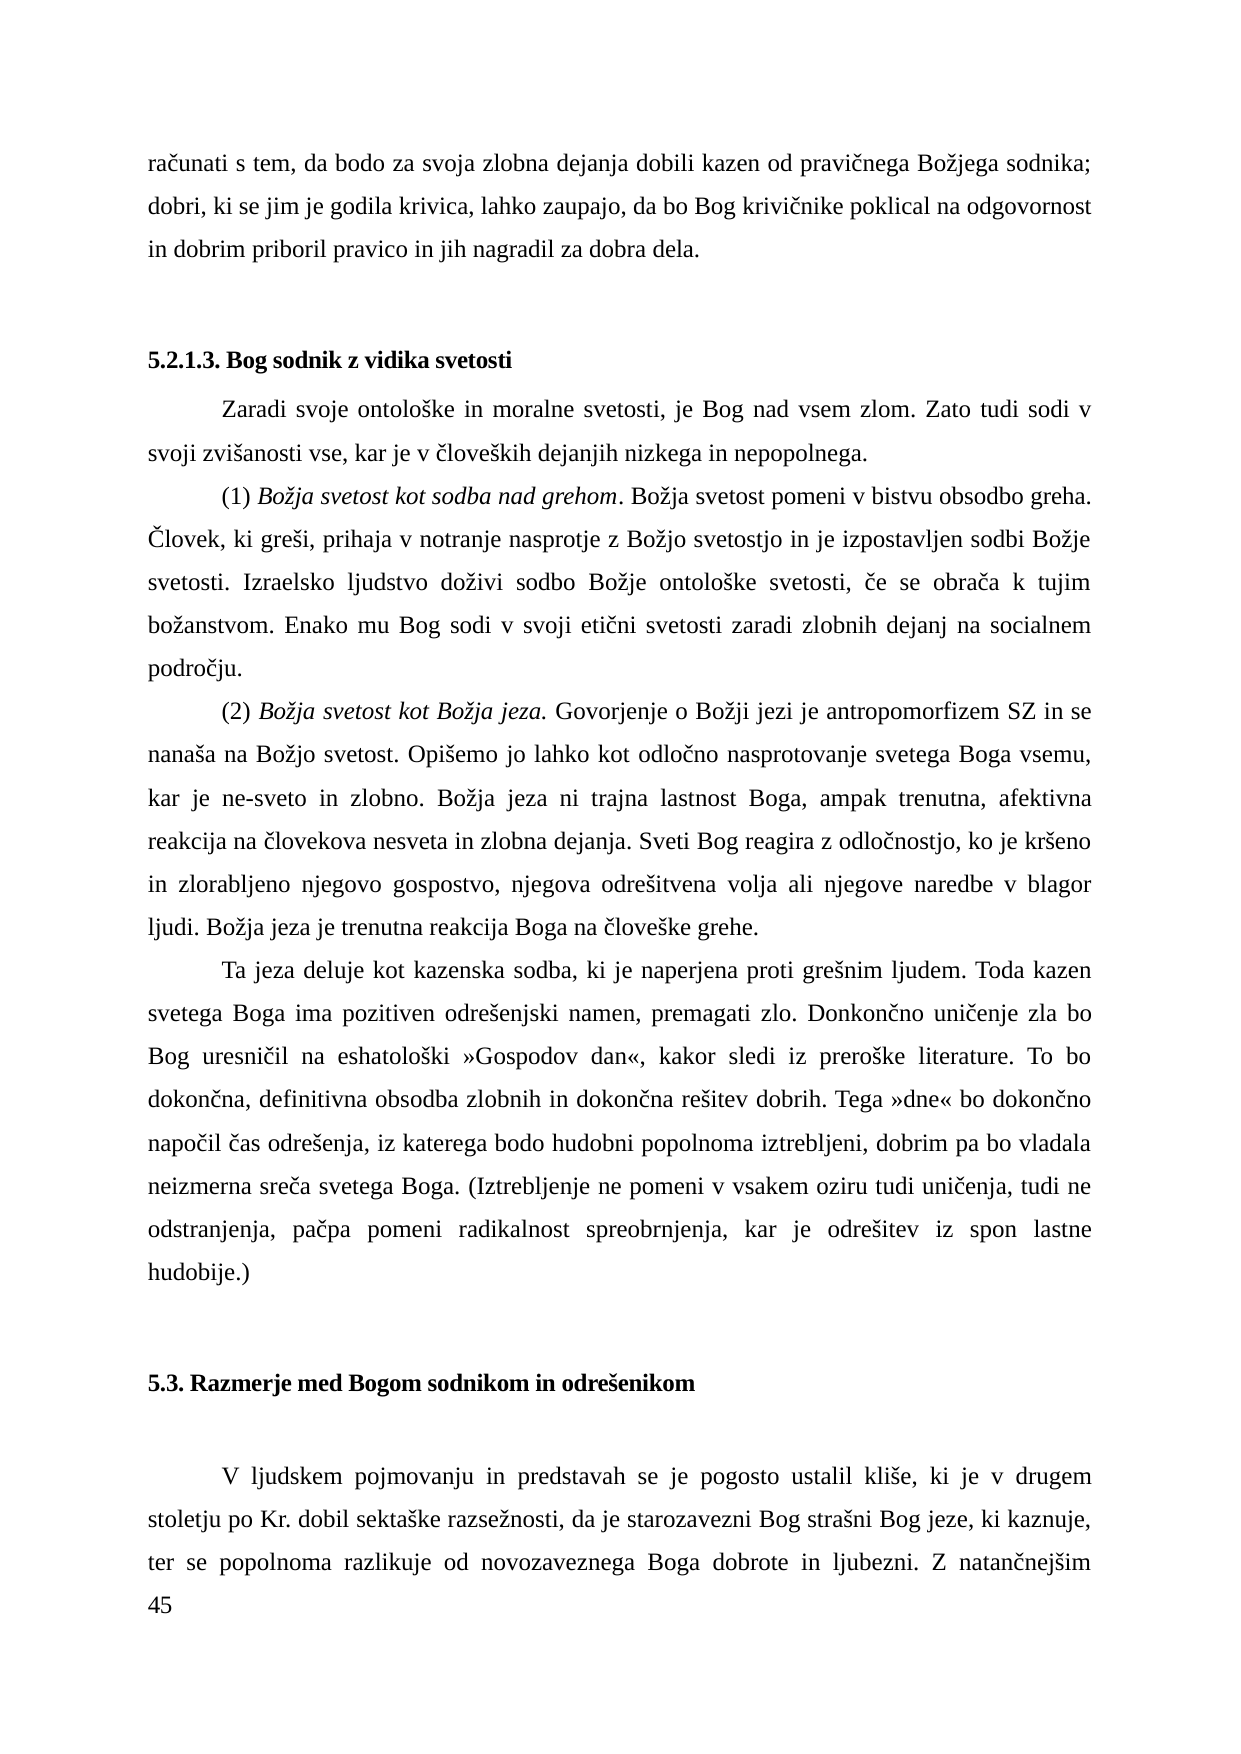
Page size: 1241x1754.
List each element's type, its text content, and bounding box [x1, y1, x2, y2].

subtitle 5.2.1.3. Bog sodnik z vidika svetosti [148, 345, 1092, 374]
text računati s tem, da bodo za svoja zlobna dejanja dobili kazen od pravičnega Božjega sodnika; dobri, ki se jim je godila krivica, lahko zaupajo, da bo Bog krivičnike poklical na odgovornost in dobrim priboril pravico in jih nagradil za dobra dela. [148, 148, 1092, 263]
text V ljudskem pojmovanju in predstavah se je pogosto ustalil kliše, ki je v drugem stoletju po Kr. dobil sektaške razsežnosti, da je starozavezni Bog strašni Bog jeze, ki kaznuje, ter se popolnoma razlikuje od novozaveznega Boga dobrote in ljubezni. Z natančnejšim [148, 1461, 1092, 1576]
text Ta jeza deluje kot kazenska sodba, ki je naperjena proti grešnim ljudem. Toda kazen svetega Boga ima pozitiven odrešenjski namen, premagati zlo. Donkončno uničenje zla bo Bog uresničil na eshatološki »Gospodov dan«, kakor sledi iz preroške literature. To bo dokončna, definitivna obsodba zlobnih in dokončna rešitev dobrih. Tega »dne« bo dokončno napočil čas odrešenja, iz katerega bodo hudobni popolnoma iztrebljeni, dobrim pa bo vladala neizmerna sreča svetega Boga. (Iztrebljenje ne pomeni v vsakem oziru tudi uničenja, tudi ne odstranjenja, pačpa pomeni radikalnost spreobrnjenja, kar je odrešitev iz spon lastne hudobije.) [148, 955, 1092, 1286]
subtitle 5.3. Razmerje med Bogom sodnikom in odrešenikom [148, 1368, 1092, 1397]
text (2) Božja svetost kot Božja jeza. Govorjenje o Božji jezi je antropomorfizem SZ in se nanaša na Božjo svetost. Opišemo jo lahko kot odločno nasprotovanje svetega Boga vsemu, kar je ne-sveto in zlobno. Božja jeza ni trajna lastnost Boga, ampak trenutna, afektivna reakcija na človekova nesveta in zlobna dejanja. Sveti Bog reagira z odločnostjo, ko je kršeno in zlorabljeno njegovo gospostvo, njegova odrešitvena volja ali njegove naredbe v blagor ljudi. Božja jeza je trenutna reakcija Boga na človeške grehe. [148, 696, 1092, 941]
text Zaradi svoje ontološke in moralne svetosti, je Bog nad vsem zlom. Zato tudi sodi v svoji zvišanosti vse, kar je v človeških dejanjih nizkega in nepopolnega. [148, 394, 1092, 466]
text (1) Božja svetost kot sodba nad grehom. Božja svetost pomeni v bistvu obsodbo greha. Človek, ki greši, prihaja v notranje nasprotje z Božjo svetostjo in je izpostavljen sodbi Božje svetosti. Izraelsko ljudstvo doživi sodbo Božje ontološke svetosti, če se obrača k tujim božanstvom. Enako mu Bog sodi v svoji etični svetosti zaradi zlobnih dejanj na socialnem področju. [148, 481, 1092, 682]
